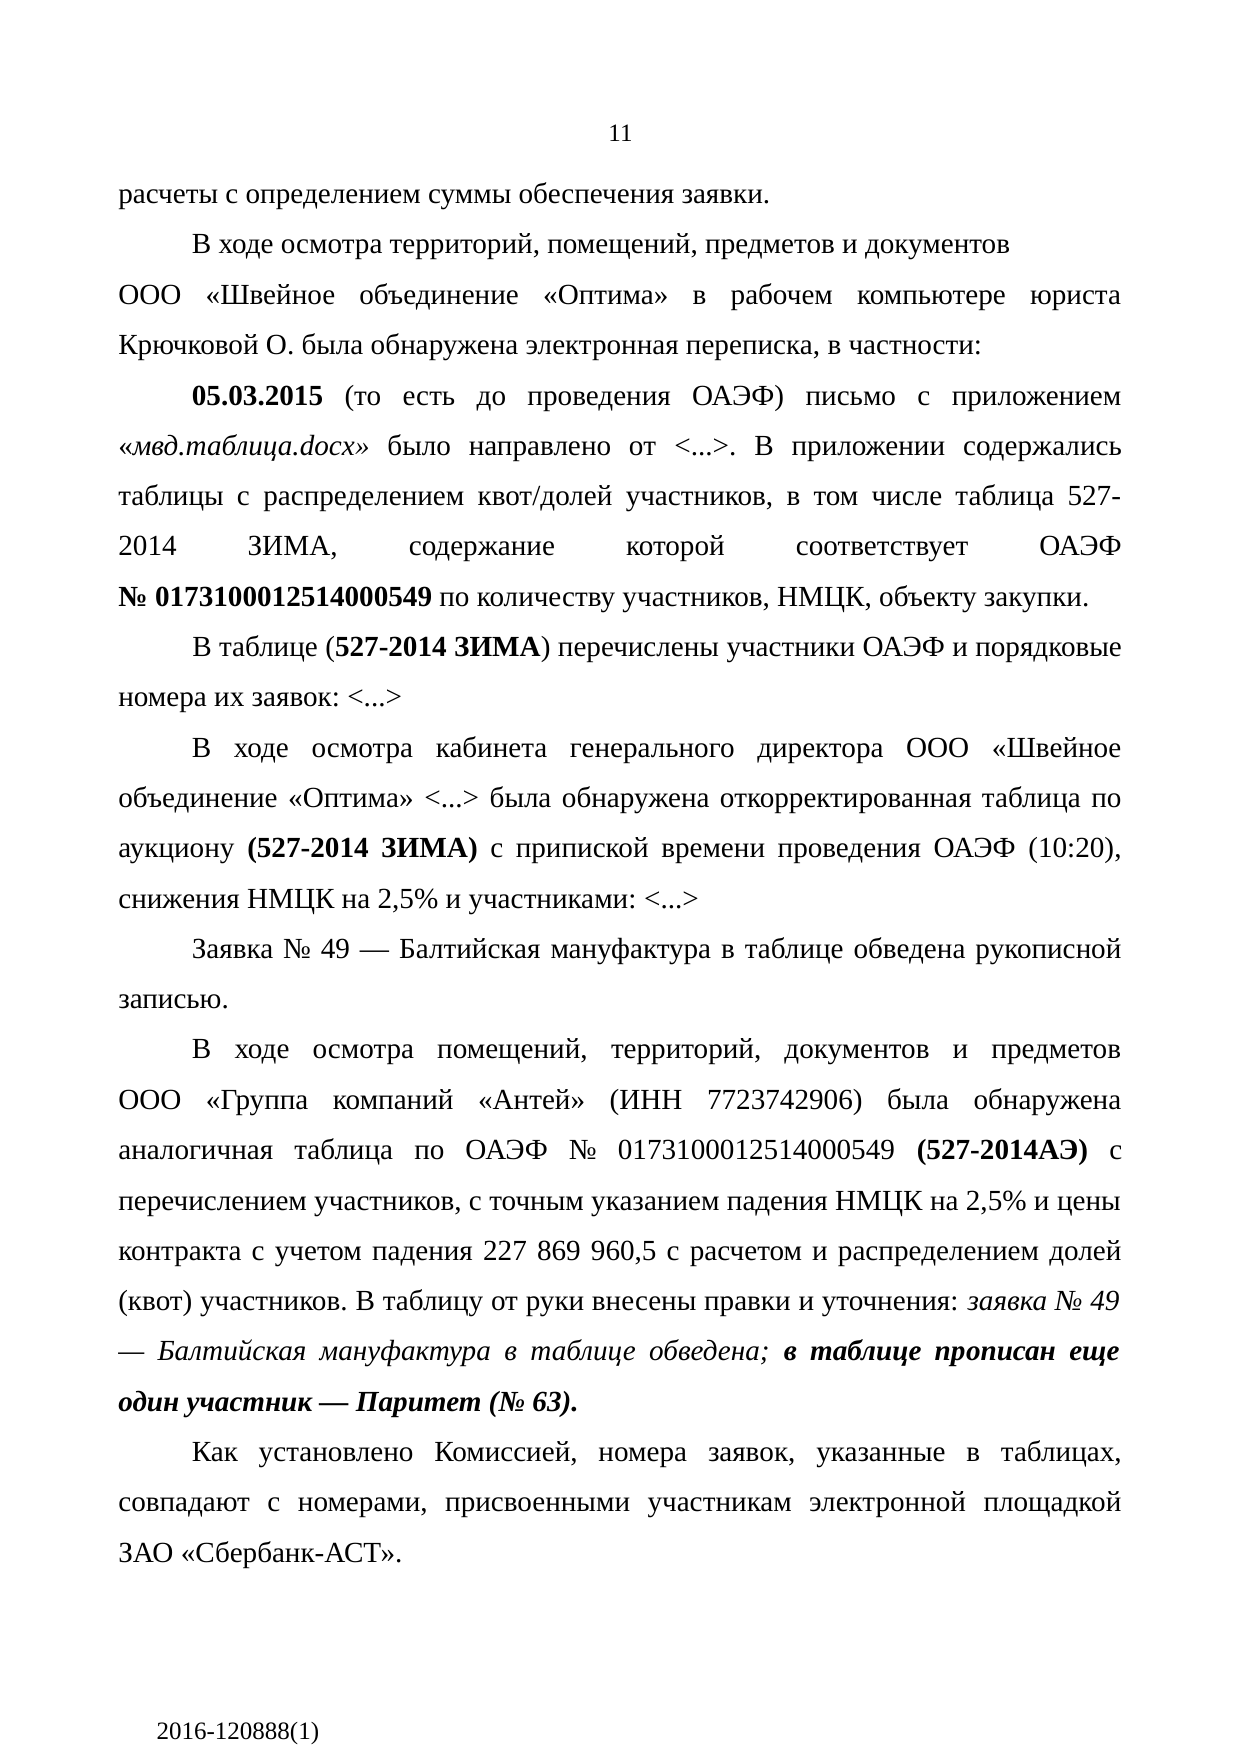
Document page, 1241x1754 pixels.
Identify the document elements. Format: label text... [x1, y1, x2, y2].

text Как установлено Комиссией, номера заявок, указанные в таблицах, совпадают с номерами, присвоенными участникам электронной площадкой ЗАО «Сбербанк-АСТ». [118, 1434, 1122, 1568]
text В ходе осмотра помещений, территорий, документов и предметов ООО «Группа компаний «Антей» (ИНН 7723742906) была обнаружена аналогичная таблица по ОАЭФ № 0173100012514000549 (527-2014АЭ) с перечислением участников, с точным указанием падения НМЦК на 2,5% и цены контракта с учетом падения 227 869 960,5 с расчетом и распределением долей (квот) участников. В таблицу от руки внесены правки и уточнения: заявка № 49 — Балтийская мануфактура в таблице обведена; в таблице прописан еще один участник — Паритет (№ 63). [118, 1032, 1122, 1417]
text В таблице (527-2014 ЗИМА) перечислены участники ОАЭФ и порядковые номера их заявок: <...> [118, 629, 1122, 713]
text В ходе осмотра кабинета генерального директора ООО «Швейное объединение «Оптима» <...> была обнаружена откорректированная таблица по аукциону (527-2014 ЗИМА) с припиской времени проведения ОАЭФ (10:20), снижения НМЦК на 2,5% и участниками: <...> [118, 730, 1122, 914]
text 05.03.2015 (то есть до проведения ОАЭФ) письмо с приложением «мвд.таблица.docx» было направлено от <...>. В приложении содержались таблицы с распределением квот/долей участников, в том числе таблица 527-2014 ЗИМА, содержание которой соответствует ОАЭФ № 0173100012514000549 по количеству участников, НМЦК, объекту закупки. [118, 378, 1122, 612]
text Заявка № 49 — Балтийская мануфактура в таблице обведена рукописной записью. [118, 931, 1122, 1015]
text расчеты с определением суммы обеспечения заявки. [118, 176, 1122, 210]
text В ходе осмотра территорий, помещений, предметов и документов ООО «Швейное объединение «Оптима» в рабочем компьютере юриста Крючковой О. была обнаружена электронная переписка, в частности: [118, 227, 1122, 361]
